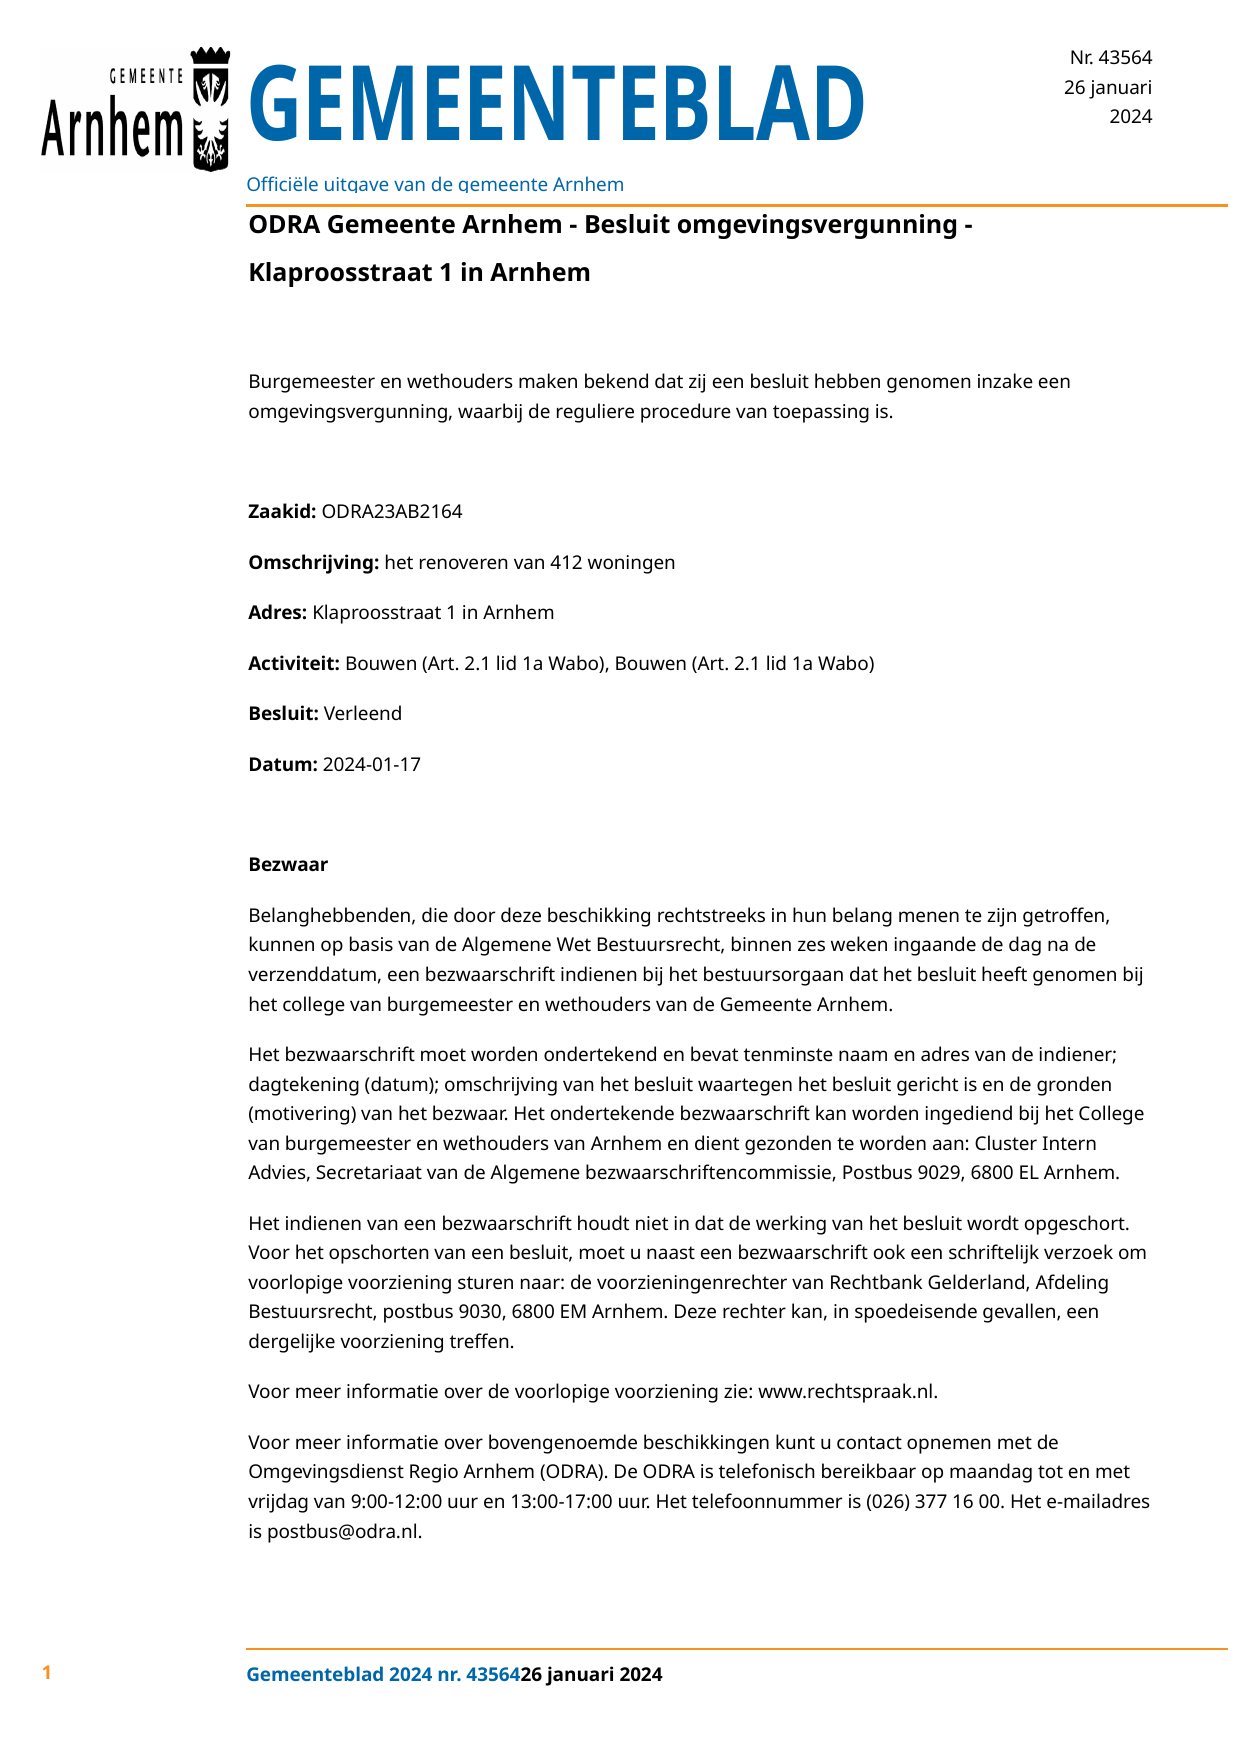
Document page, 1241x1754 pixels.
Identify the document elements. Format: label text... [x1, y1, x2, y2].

text Belanghebbenden, die door deze beschikking rechtstreeks in hun belang menen te zijn getroffen, kunnen op basis van de Algemene Wet Bestuursrecht, binnen zes weken ingaande de dag na de verzenddatum, een bezwaarschrift indienen bij het bestuursorgaan dat het besluit heeft genomen bij het college van burgemeester en wethouders van de Gemeente Arnhem. [248, 902, 1152, 1017]
text Adres: Klaproosstraat 1 in Arnhem [248, 599, 1152, 625]
text Besluit: Verleend [248, 700, 1152, 726]
text Voor meer informatie over bovengenoemde beschikkingen kunt u contact opnemen met de Omgevingsdienst Regio Arnhem (ODRA). De ODRA is telefonisch bereikbaar op maandag tot en met vrijdag van 9:00-12:00 uur en 13:00-17:00 uur. Het telefoonnummer is (026) 377 16 00. Het e-mailadres is postbus@odra.nl. [248, 1429, 1152, 1544]
text Omschrijving: het renoveren van 412 woningen [248, 549, 1152, 575]
text Het indienen van een bezwaarschrift houdt niet in dat de werking van het besluit wordt opgeschort. Voor het opschorten van een besluit, moet u naast een bezwaarschrift ook een schriftelijk verzoek om voorlopige voorziening sturen naar: de voorzieningenrechter van Rechtbank Gelderland, Afdeling Bestuursrecht, postbus 9030, 6800 EM Arnhem. Deze rechter kan, in spoedeisende gevallen, een dergelijke voorziening treffen. [248, 1210, 1152, 1354]
text Voor meer informatie over de voorlopige voorziening zie: www.rechtspraak.nl. [248, 1379, 1152, 1404]
text Het bezwaarschrift moet worden ondertekend en bevat tenminste naam en adres van de indiener; dagtekening (datum); omschrijving van het besluit waartegen het besluit gericht is en de gronden (motivering) van het bezwaar. Het ondertekende bezwaarschrift kan worden ingediend bij het College van burgemeester en wethouders van Arnhem en dient gezonden te worden aan: Cluster Intern Advies, Secretariaat van de Algemene bezwaarschriftencommissie, Postbus 9029, 6800 EL Arnhem. [248, 1041, 1152, 1185]
text Datum: 2024-01-17 [248, 751, 1152, 777]
text Bezwaar [248, 852, 1152, 877]
picture [41, 47, 231, 172]
text Zaakid: ODRA23AB2164 [248, 499, 1152, 524]
text ODRA Gemeente Arnhem - Besluit omgevingsvergunning - Klaproosstraat 1 in Arnhem [248, 207, 1152, 288]
text Burgemeester en wethouders maken bekend dat zij een besluit hebben genomen inzake een omgevingsvergunning, waarbij de reguliere procedure van toepassing is. [248, 368, 1152, 424]
text Activiteit: Bouwen (Art. 2.1 lid 1a Wabo), Bouwen (Art. 2.1 lid 1a Wabo) [248, 650, 1152, 676]
